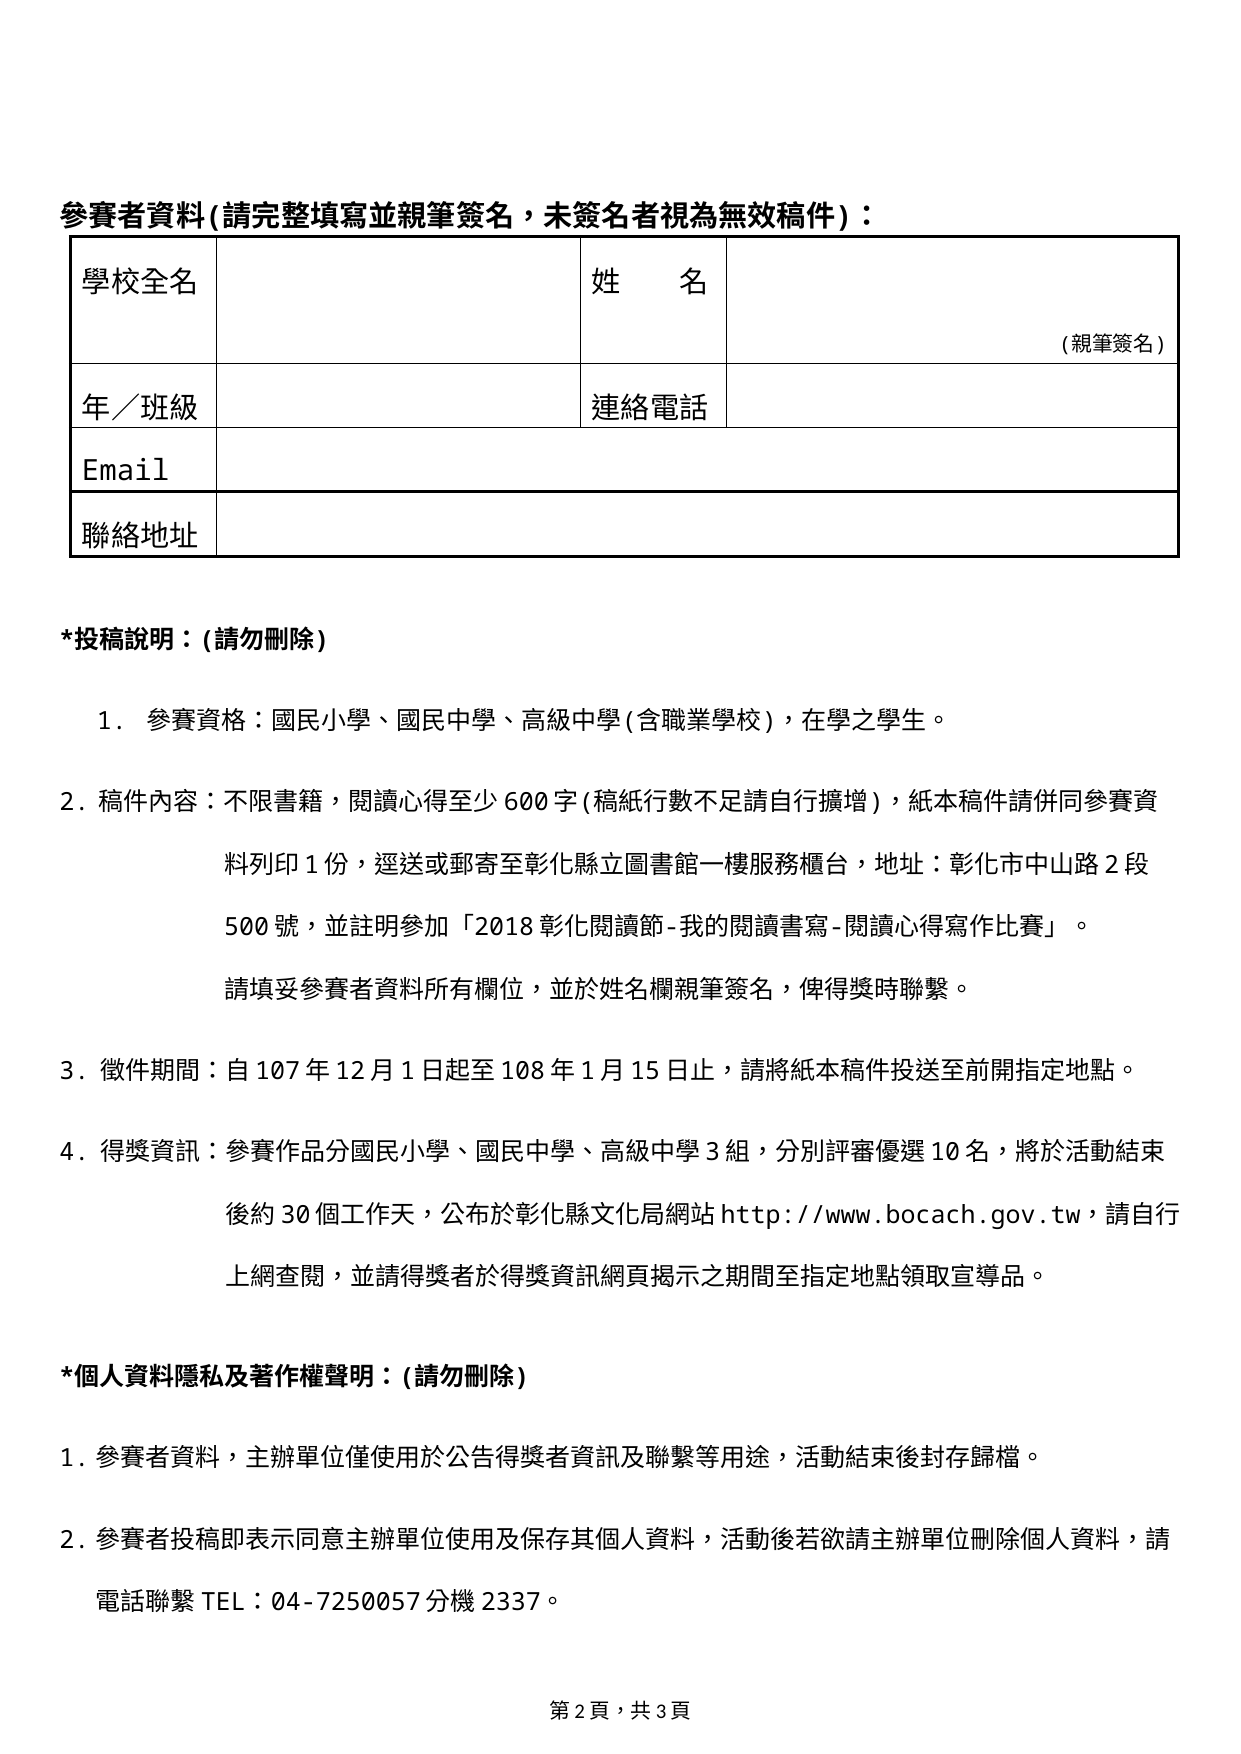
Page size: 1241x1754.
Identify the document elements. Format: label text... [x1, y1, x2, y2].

table_cell 聯絡地址 [72, 493, 216, 555]
table_cell [217, 364, 580, 427]
table_cell [217, 428, 1177, 490]
list 徵件期間：自107年12月1日起至108年1月15日止，請將紙本稿件投送至前開指定地點。 [59, 1027, 1181, 1089]
table_header 姓 名 [581, 238, 726, 363]
text 參賽者資料(請完整填寫並親筆簽名，未簽名者視為無效稿件)： [59, 173, 1181, 235]
table_cell [217, 493, 1177, 555]
text *個人資料隱私及著作權聲明：(請勿刪除) [59, 1333, 1181, 1396]
list 得獎資訊：參賽作品分國民小學、國民中學、高級中學3組，分別評審優選10名，將於活動結束後約30個工作天，公布於彰化縣文化局網站http://www.bocach.gov.tw，請自行上網查閱，並請得獎者於得獎資訊網頁揭示之期間至指定地點領取宣導品。 [59, 1108, 1181, 1296]
table_header (親筆簽名) [727, 238, 1177, 363]
table_cell 年／班級 [72, 364, 216, 427]
table_cell [727, 364, 1177, 427]
table_header [217, 238, 580, 363]
list 參賽者資料，主辦單位僅使用於公告得獎者資訊及聯繫等用途，活動結束後封存歸檔。 [59, 1414, 1181, 1477]
table_header 學校全名 [72, 238, 216, 363]
list 參賽者投稿即表示同意主辦單位使用及保存其個人資料，活動後若欲請主辦單位刪除個人資料，請電話聯繫TEL：04-7250057分機2337。 [59, 1496, 1181, 1621]
text *投稿說明：(請勿刪除) [59, 596, 1181, 658]
list 參賽資格：國民小學、國民中學、高級中學(含職業學校)，在學之學生。 [97, 677, 1181, 739]
table_cell Email [72, 428, 216, 490]
list 稿件內容：不限書籍，閱讀心得至少600字(稿紙行數不足請自行擴增)，紙本稿件請併同參賽資料列印1份，逕送或郵寄至彰化縣立圖書館一樓服務櫃台，地址：彰化市中山路2段500號，並註明參加「2018彰化閱讀節-我的閱讀書寫-閱讀心得寫作比賽」。 請填妥參賽者資料所有欄位，並於姓名欄親筆簽名，俾得獎時聯繫。 [59, 758, 1181, 1008]
table_cell 連絡電話 [581, 364, 726, 427]
